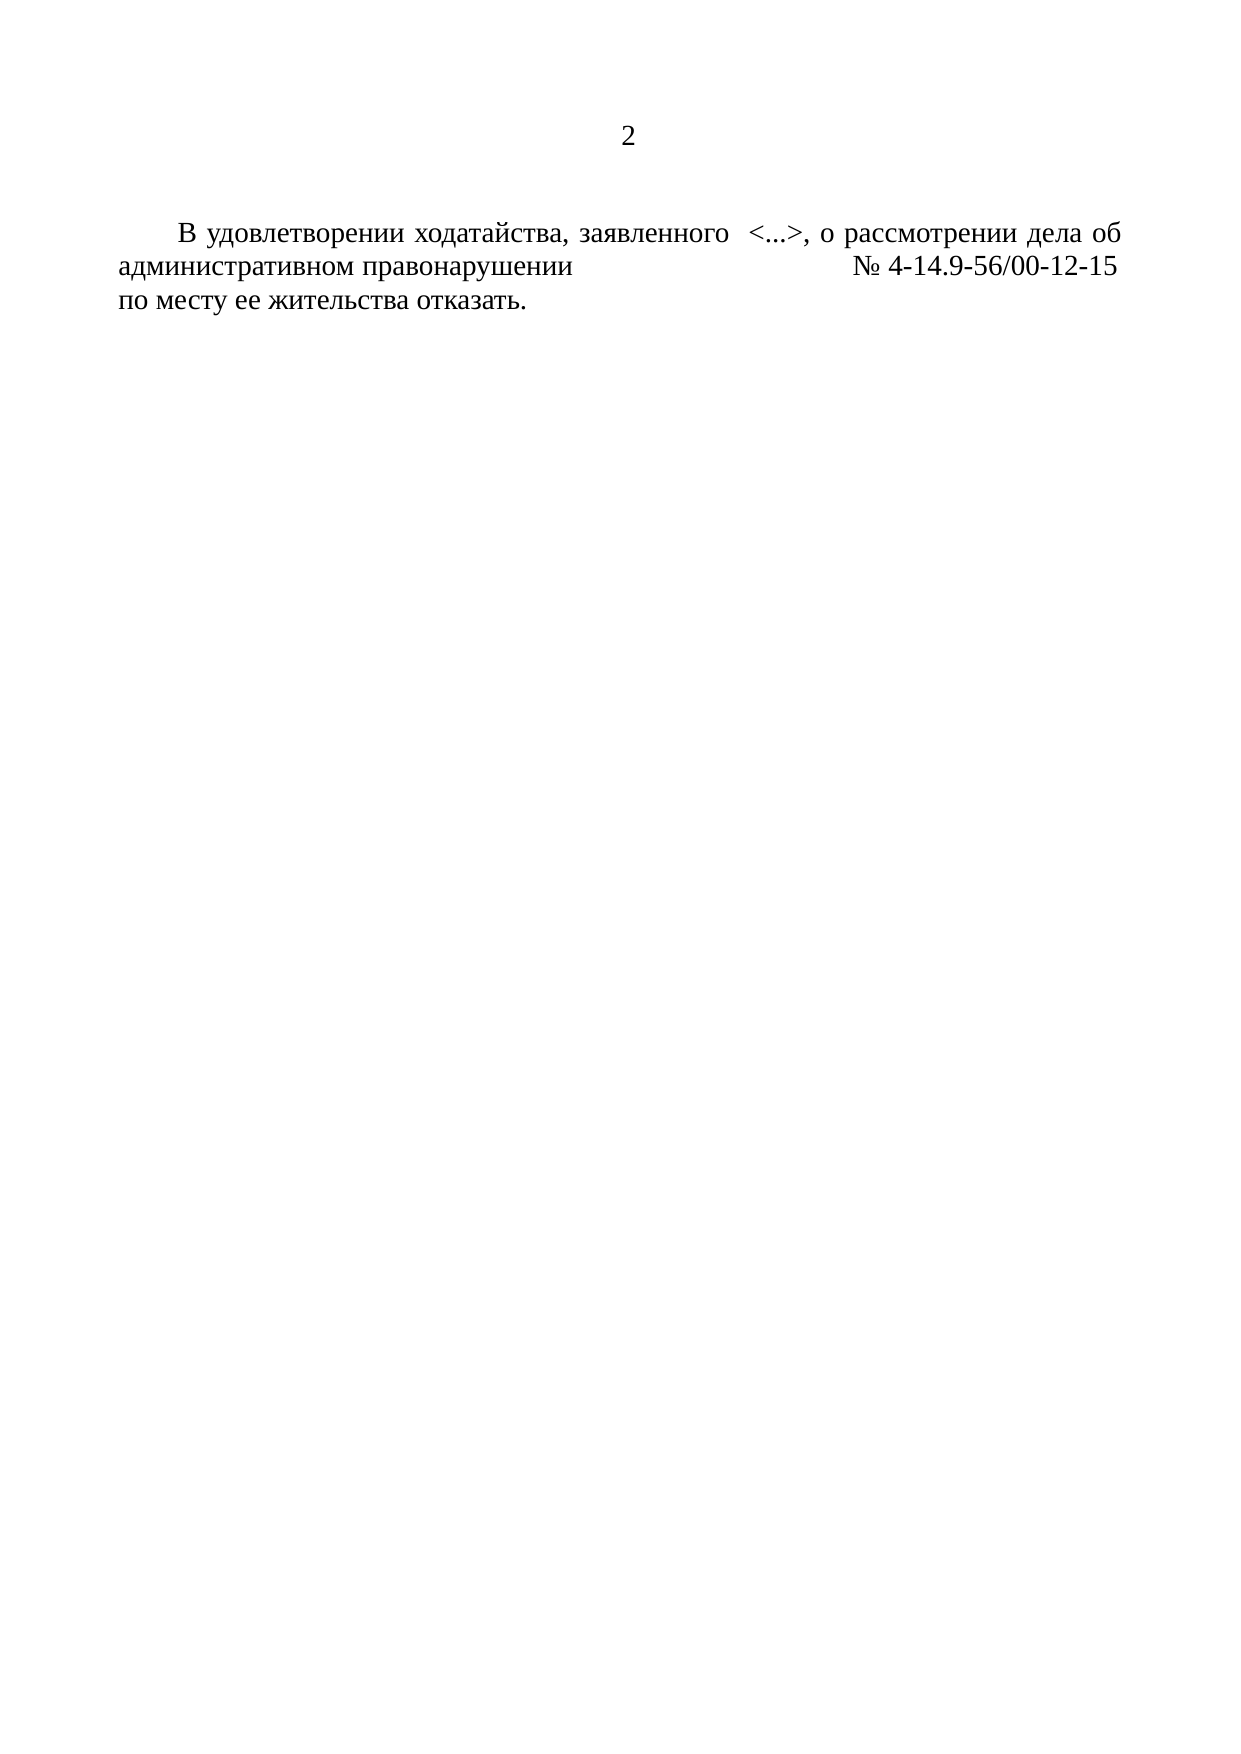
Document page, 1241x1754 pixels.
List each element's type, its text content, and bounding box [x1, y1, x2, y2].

text В удовлетворении ходатайства, заявленного <...>, о рассмотрении дела об административном правонарушении № 4-14.9-56/00-12-15 по месту ее жительства отказать. [118, 215, 1122, 315]
